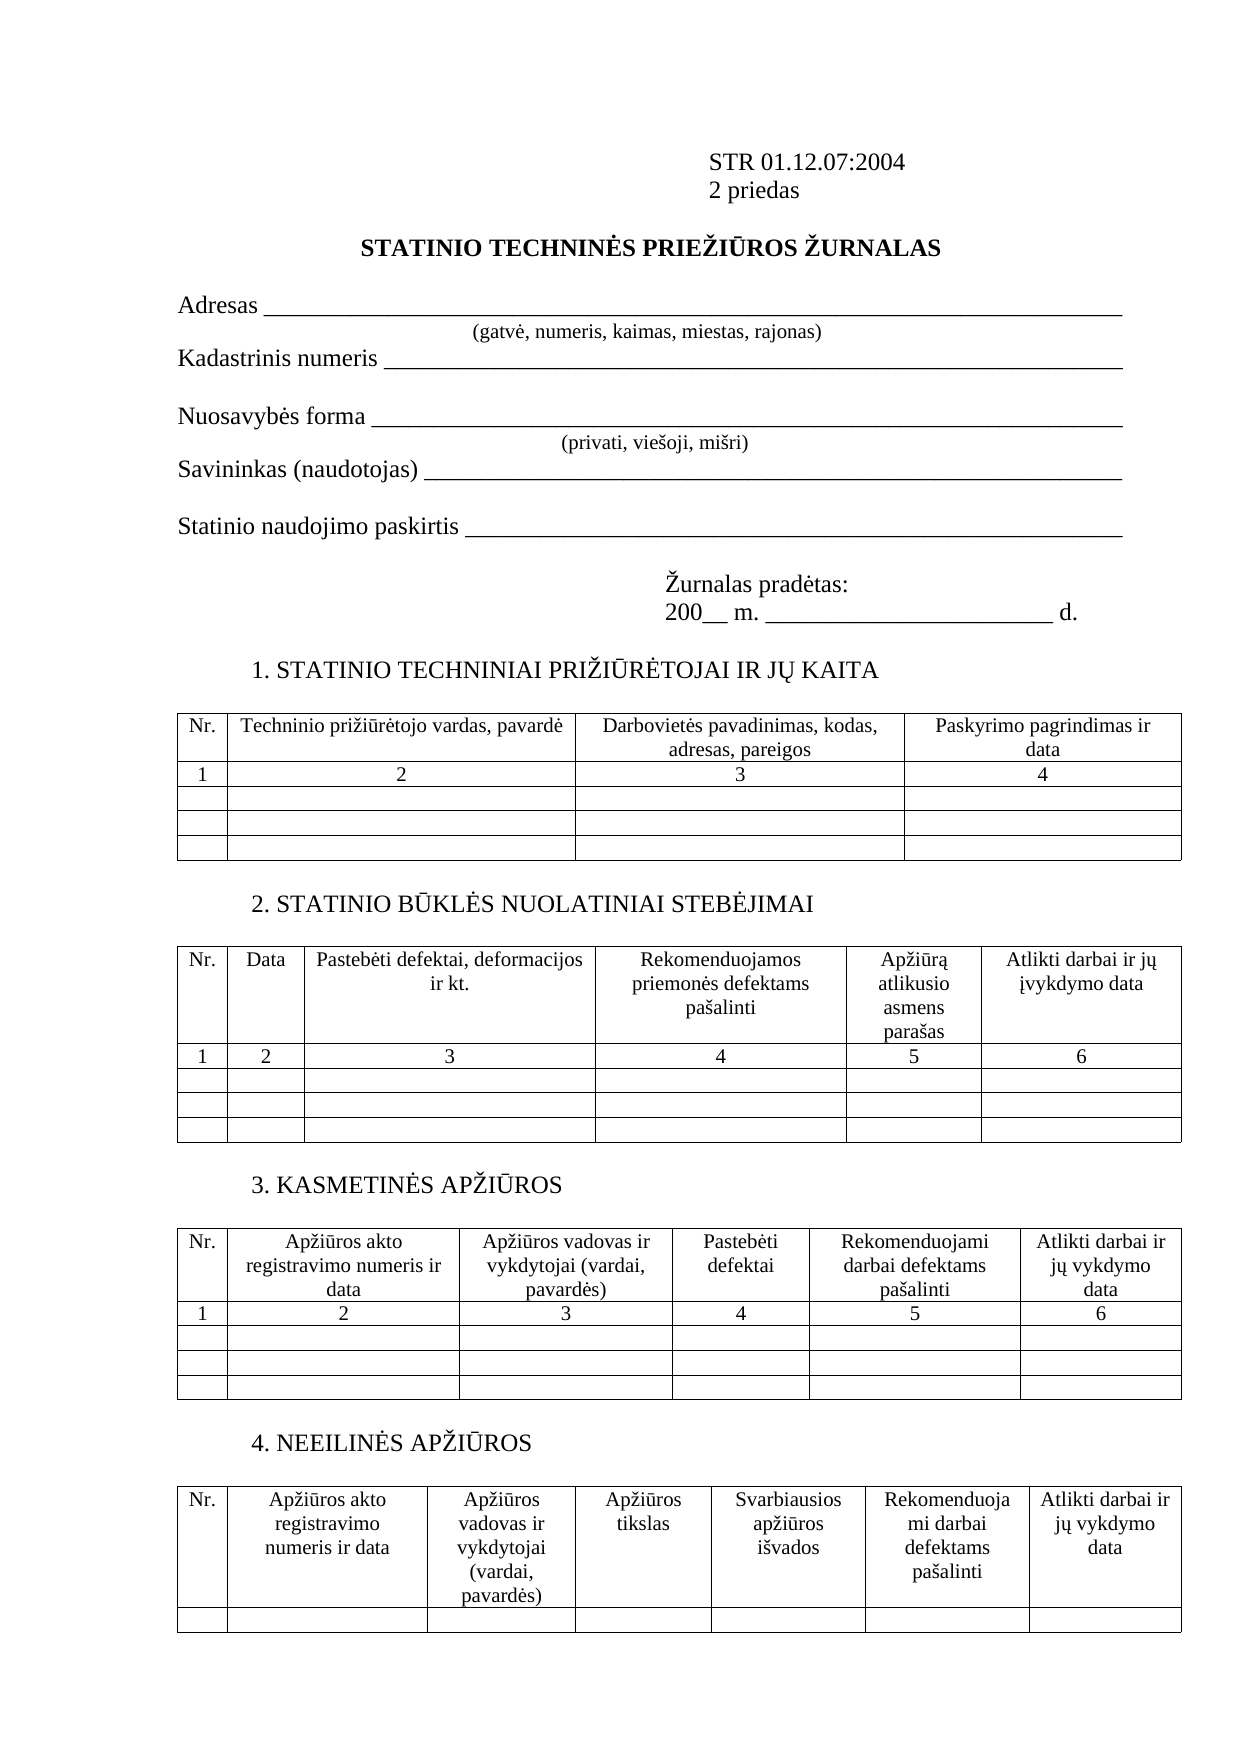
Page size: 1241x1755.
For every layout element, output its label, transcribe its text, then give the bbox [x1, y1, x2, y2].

table_cell 5 [847, 1044, 981, 1068]
table_cell [228, 1069, 304, 1092]
table_cell [178, 1351, 227, 1374]
table_cell [982, 1069, 1181, 1092]
table_header Pastebėti defektai [673, 1229, 809, 1301]
table_cell 3 [305, 1044, 595, 1068]
table_cell [596, 1093, 846, 1117]
table_cell [178, 836, 227, 859]
table_cell [673, 1376, 809, 1399]
table_cell [178, 1069, 227, 1092]
table_cell [228, 811, 575, 835]
table_cell [178, 787, 227, 810]
text Statinio naudojimo paskirtis [177, 511, 1125, 540]
table_cell [673, 1351, 809, 1374]
table_header Apžiūrą atlikusio asmens parašas [847, 947, 981, 1043]
table_cell [673, 1326, 809, 1350]
table_cell [178, 1608, 227, 1631]
table_header Svarbiausios apžiūros išvados [712, 1487, 865, 1607]
text Adresas [177, 291, 1125, 319]
table_header Apžiūros akto registravimo numeris ir data [228, 1487, 427, 1607]
table_cell [460, 1351, 672, 1374]
table_header Data [228, 947, 304, 1043]
table_cell [810, 1326, 1020, 1350]
table_cell [460, 1376, 672, 1399]
table_cell [228, 1608, 427, 1631]
text Kadastrinis numeris [177, 343, 1125, 372]
table_header Apžiūros vadovas ir vykdytojai (vardai, pavardės) [460, 1229, 672, 1301]
table_cell [305, 1118, 595, 1141]
text 200__ m. _______________________ d. [177, 597, 1125, 626]
table_cell 6 [1021, 1302, 1181, 1325]
table_cell 4 [905, 762, 1181, 786]
table_cell 2 [228, 1302, 459, 1325]
table_cell [596, 1118, 846, 1141]
table_header Apžiūros akto registravimo numeris ir data [228, 1229, 459, 1301]
text Savininkas (naudotojas) [177, 454, 1125, 482]
text 2 priedas [177, 176, 1125, 204]
table_cell 3 [576, 762, 904, 786]
table_cell [305, 1093, 595, 1117]
table_cell [596, 1069, 846, 1092]
table_cell [576, 836, 904, 859]
table_cell [428, 1608, 575, 1631]
table_cell [178, 1326, 227, 1350]
table_header Nr. [178, 947, 227, 1043]
table_cell [810, 1351, 1020, 1374]
table_cell [1021, 1376, 1181, 1399]
text Žurnalas pradėtas: [177, 569, 1125, 597]
table_cell 2 [228, 1044, 304, 1068]
text Nuosavybės forma [177, 401, 1125, 430]
text 1. STATINIO TECHNINIAI PRIŽIŪRĖTOJAI IR JŲ KAITA [177, 655, 1125, 684]
table_header Nr. [178, 714, 227, 761]
table_header Atlikti darbai ir jų vykdymo data [1021, 1229, 1181, 1301]
table_header Nr. [178, 1487, 227, 1607]
table_cell [228, 1376, 459, 1399]
table_cell [576, 1608, 711, 1631]
table_cell 2 [228, 762, 575, 786]
text STATINIO TECHNINĖS PRIEŽIŪROS ŽURNALAS [177, 233, 1125, 262]
table_cell [228, 1093, 304, 1117]
table_header Rekomenduojami darbai defektams pašalinti [810, 1229, 1020, 1301]
table_cell [866, 1608, 1029, 1631]
table_cell [905, 836, 1181, 859]
table_header Atlikti darbai ir jų vykdymo data [1030, 1487, 1181, 1607]
table_cell [982, 1093, 1181, 1117]
table_header Darbovietės pavadinimas, kodas, adresas, pareigos [576, 714, 904, 761]
text (privati, viešoji, mišri) [177, 430, 1125, 454]
table_cell 4 [673, 1302, 809, 1325]
table_cell 5 [810, 1302, 1020, 1325]
table_cell [178, 1093, 227, 1117]
table_cell [576, 811, 904, 835]
table_cell 1 [178, 1044, 227, 1068]
table_cell [576, 787, 904, 810]
table_cell [1021, 1351, 1181, 1374]
table_header Pastebėti defektai, deformacijos ir kt. [305, 947, 595, 1043]
table_header Nr. [178, 1229, 227, 1301]
table_cell 6 [982, 1044, 1181, 1068]
table_header Paskyrimo pagrindimas ir data [905, 714, 1181, 761]
table_cell 3 [460, 1302, 672, 1325]
table_cell [178, 1118, 227, 1141]
table_cell [460, 1326, 672, 1350]
table_cell 4 [596, 1044, 846, 1068]
table_cell [305, 1069, 595, 1092]
table_header Techninio prižiūrėtojo vardas, pavardė [228, 714, 575, 761]
table_header Apžiūros vadovas ir vykdytojai (vardai, pavardės) [428, 1487, 575, 1607]
table_cell [847, 1118, 981, 1141]
table_header Apžiūros tikslas [576, 1487, 711, 1607]
table_cell [228, 1118, 304, 1141]
table_cell [228, 836, 575, 859]
text STR 01.12.07:2004 [177, 147, 1125, 176]
table_cell [847, 1069, 981, 1092]
table_cell 1 [178, 1302, 227, 1325]
table_header Rekomenduojamos priemonės defektams pašalinti [596, 947, 846, 1043]
text 2. STATINIO BŪKLĖS NUOLATINIAI STEBĖJIMAI [177, 889, 1125, 917]
table_cell [1030, 1608, 1181, 1631]
table_header Atlikti darbai ir jų įvykdymo data [982, 947, 1181, 1043]
table_cell [228, 1351, 459, 1374]
table_cell [1021, 1326, 1181, 1350]
table_header Rekomenduojami darbai defektams pašalinti [866, 1487, 1029, 1607]
table_cell [228, 787, 575, 810]
table_cell 1 [178, 762, 227, 786]
table_cell [905, 811, 1181, 835]
text 3. KASMETINĖS APŽIŪROS [177, 1171, 1125, 1199]
text 4. NEEILINĖS APŽIŪROS [177, 1428, 1125, 1457]
text (gatvė, numeris, kaimas, miestas, rajonas) [177, 319, 1125, 343]
table_cell [178, 811, 227, 835]
table_cell [982, 1118, 1181, 1141]
table_cell [178, 1376, 227, 1399]
table_cell [905, 787, 1181, 810]
table_cell [847, 1093, 981, 1117]
table_cell [712, 1608, 865, 1631]
table_cell [810, 1376, 1020, 1399]
table_cell [228, 1326, 459, 1350]
